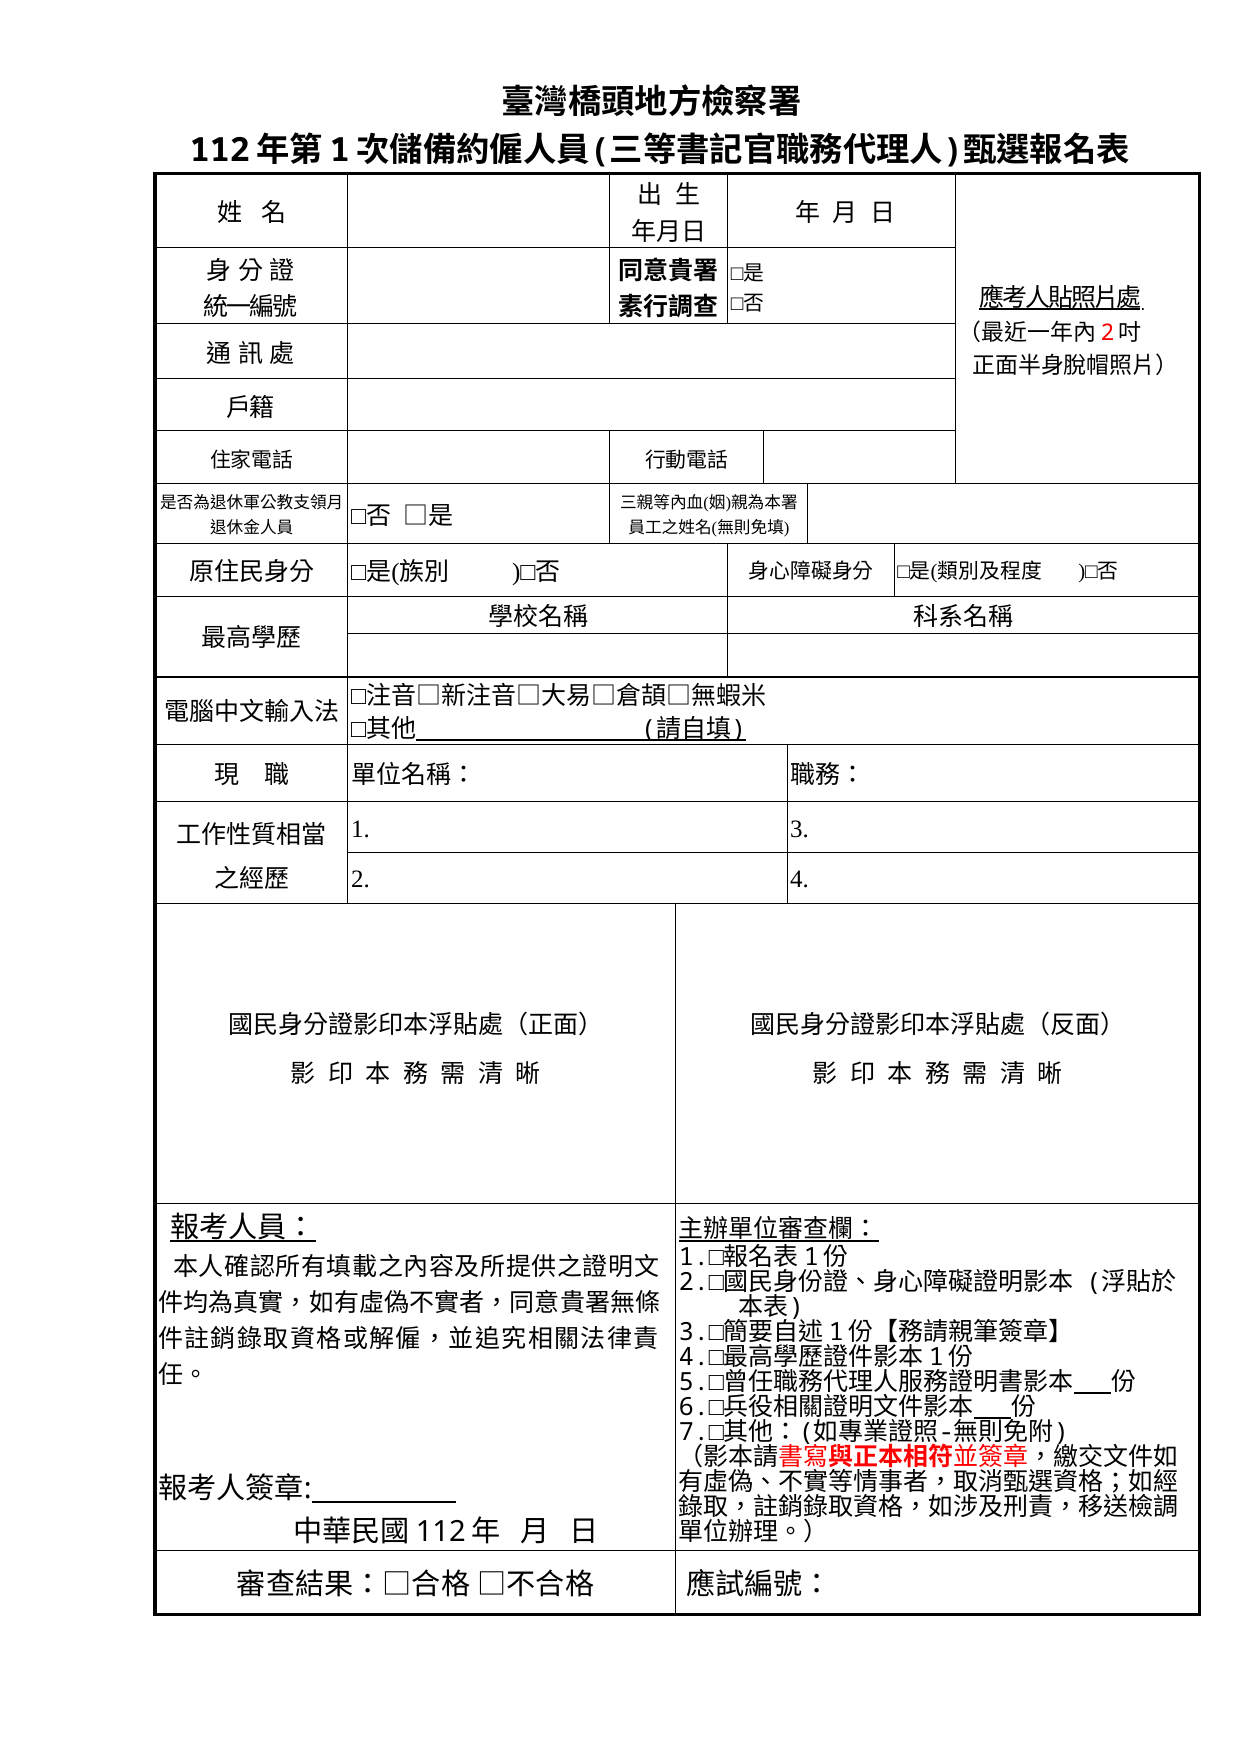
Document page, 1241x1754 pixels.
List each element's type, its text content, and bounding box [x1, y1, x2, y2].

table_cell 最高學歷 [157, 597, 347, 676]
table_cell 現 職 [157, 745, 347, 801]
table_cell 主辦單位審查欄： 1.□報名表1份 2.□國民身份證、身心障礙證明影本 (浮貼於 本表) 3.□簡要自述1份【務請親筆簽章】 4.□最高學歷證件影本1份 5.□曾任職務代理人服務證明書影本 份 6.□兵役相關證明文件影本 份 7.□其他：(如專業證照-無則免附) （影本請書寫與正本相符並簽章，繳交文件如有虛偽、不實等情事者，取消甄選資格；如經錄取，註銷錄取資格，如涉及刑責，移送檢調單位辦理。） [676, 1204, 1198, 1550]
text 臺灣橋頭地方檢察署 112年第1次儲備約僱人員(三等書記官職務代理人)甄選報名表 [145, 75, 1157, 172]
table_cell [728, 634, 1198, 676]
table_cell [348, 634, 727, 676]
table_cell 審查結果：□合格 □不合格 [157, 1551, 675, 1613]
table_header 姓 名 [157, 175, 347, 247]
table_cell □是(類別及程度 )□否 [895, 544, 1198, 596]
table_cell 國民身分證影印本浮貼處（正面） 影 印 本 務 需 清 晰 [157, 904, 675, 1203]
table_cell 報考人員： 本人確認所有填載之內容及所提供之證明文件均為真實，如有虛偽不實者，同意貴署無條件註銷錄取資格或解僱，並追究相關法律責任。 報考人簽章: 中華民國112年 月 日 [157, 1204, 675, 1550]
table_cell [348, 324, 955, 377]
table_cell 電腦中文輸入法 [157, 678, 347, 744]
table_cell [764, 431, 955, 483]
table_cell 1. [348, 802, 787, 852]
table_cell [348, 379, 955, 430]
table_cell □是(族別 )□否 [348, 544, 727, 596]
table_cell [808, 484, 1198, 543]
table_cell 4. [788, 853, 1198, 903]
table_cell [348, 431, 609, 483]
table_header 應考人貼照片處 （最近一年內2吋 正面半身脫帽照片） [956, 175, 1198, 483]
table_cell 行動電話 [610, 431, 763, 483]
table_cell 同意貴署素行調查 [610, 248, 727, 323]
table_cell 原住民身分 [157, 544, 347, 596]
table_cell 是否為退休軍公教支領月退休金人員 [157, 484, 347, 543]
table_cell □是 □否 [728, 248, 955, 323]
table_cell 科系名稱 [728, 597, 1198, 633]
table_cell 學校名稱 [348, 597, 727, 633]
table_header 出 生 年月日 [610, 175, 727, 247]
table_cell 應試編號： [676, 1551, 1198, 1613]
table_cell 通 訊 處 [157, 324, 347, 377]
table_cell 2. [348, 853, 787, 903]
table_cell [348, 248, 609, 323]
table_cell 住家電話 [157, 431, 347, 483]
table_cell 單位名稱： [348, 745, 787, 801]
table_header [348, 175, 609, 247]
table_cell 三親等內血(姻)親為本署員工之姓名(無則免填) [610, 484, 807, 543]
table_cell 身 分 證 統一編號 [157, 248, 347, 323]
table_cell 戶籍 [157, 379, 347, 430]
table_cell 3. [788, 802, 1198, 852]
table_cell 身心障礙身分 [728, 544, 894, 596]
table_cell □注音□新注音□大易□倉頡□無蝦米 □其他 (請自填) [348, 678, 1198, 744]
table_cell 工作性質相當 之經歷 [157, 802, 347, 903]
table_cell □否 □是 [348, 484, 609, 543]
table_header 年 月 日 [728, 175, 955, 247]
table_cell 職務： [788, 745, 1198, 801]
table_cell 國民身分證影印本浮貼處（反面） 影 印 本 務 需 清 晰 [676, 904, 1198, 1203]
